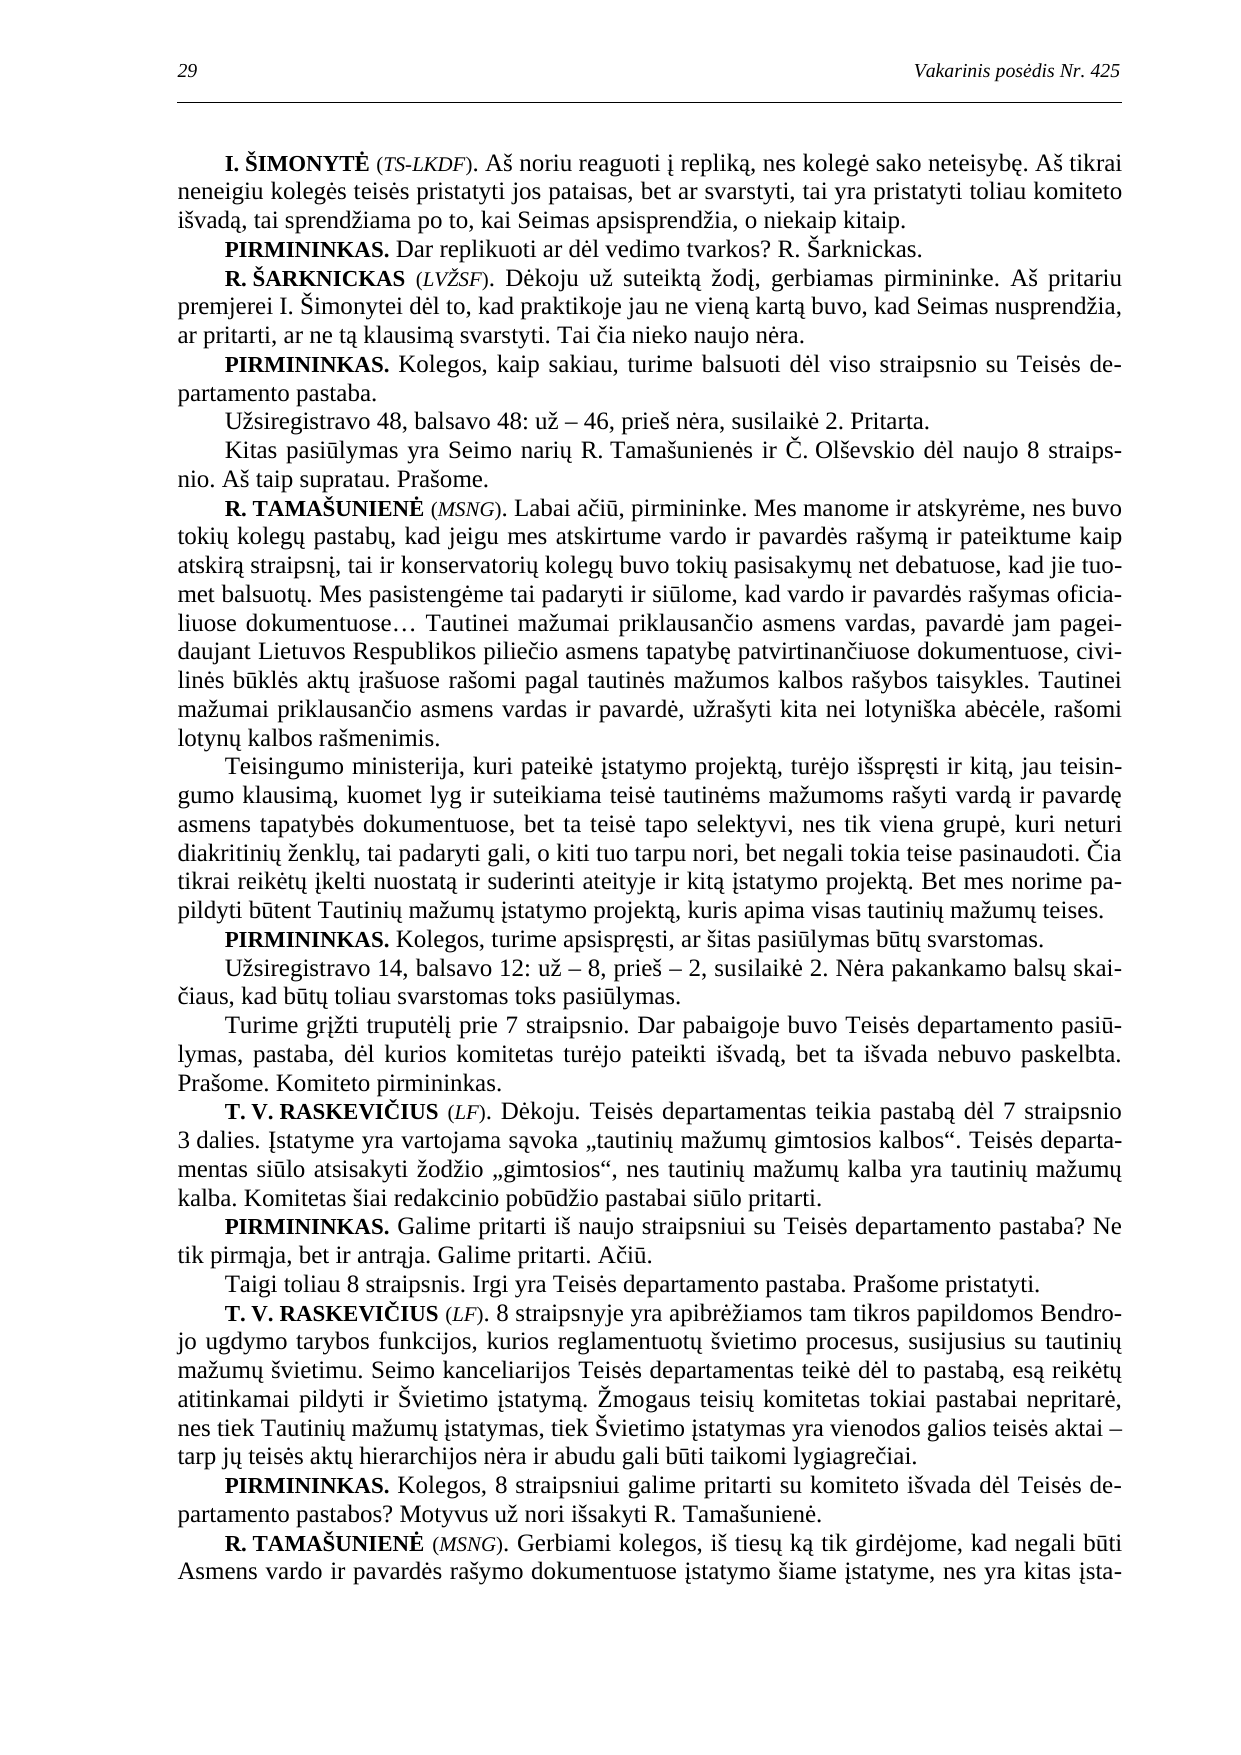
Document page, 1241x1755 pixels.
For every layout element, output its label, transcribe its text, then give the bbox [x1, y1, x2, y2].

text R. TAMAŠUNIENĖ (MSNG). Ger­bia­mi ko­le­gos, iš tie­sų ką tik gir­dė­jo­me, kad ne­ga­li bū­ti As­mens var­do ir pa­var­dės ra­šy­mo do­ku­men­tuo­se įsta­ty­mo šia­me įsta­ty­me, nes yra ki­tas įsta­ [177, 1528, 1122, 1585]
text R. TAMAŠUNIENĖ (MSNG). La­bai ačiū, pir­mi­nin­ke. Mes ma­no­me ir at­sky­rė­me, nes bu­vo to­kių ko­le­gų pa­sta­bų, kad jei­gu mes at­skir­tu­me var­do ir pa­var­dės ra­šy­mą ir pa­teik­tu­me kaip at­ski­rą straips­nį, tai ir kon­ser­va­to­rių ko­le­gų bu­vo to­kių pa­si­sa­ky­mų net de­ba­tuo­se, kad jie tuo­met bal­suo­tų. Mes pa­si­sten­gė­me tai pa­da­ry­ti ir siū­lo­me, kad var­do ir pa­var­dės ra­šy­mas ofi­cia­liuo­se do­ku­men­tuo­se… Tau­ti­nei ma­žu­mai pri­klau­san­čio as­mens var­das, pa­var­dė jam pa­gei­dau­jant Lie­tu­vos Res­pub­li­kos pi­lie­čio as­mens ta­pa­ty­bę pa­tvir­ti­nan­čiuo­se do­ku­men­tuo­se, ci­vi­li­nės būk­lės ak­tų įra­šuo­se ra­šo­mi pa­gal tau­ti­nės ma­žu­mos kal­bos ra­šy­bos tai­syk­les. Tau­ti­nei ma­žu­mai pri­klau­san­čio as­mens var­das ir pa­var­dė, už­ra­šy­ti ki­ta nei lo­ty­niš­ka abė­cė­le, ra­šo­mi lo­ty­nų kal­bos raš­me­ni­mis. [177, 493, 1122, 751]
text PIRMININKAS. Ga­li­me pri­tar­ti iš nau­jo straips­niui su Tei­sės de­par­ta­men­to pa­sta­ba? Ne tik pir­mą­ja, bet ir ant­rą­ja. Ga­li­me pri­tar­ti. Ačiū. [177, 1211, 1122, 1269]
text PIRMININKAS. Ko­le­gos, tu­ri­me ap­si­spręs­ti, ar ši­tas pa­siū­ly­mas bū­tų svars­to­mas. [177, 924, 1122, 953]
text Už­si­re­gist­ra­vo 14, bal­sa­vo 12: už – 8, prieš – 2, su­si­lai­kė 2. Nė­ra pa­kan­ka­mo bal­sų skai­čiaus, kad bū­tų to­liau svars­to­mas toks pa­siū­ly­mas. [177, 953, 1122, 1010]
text PIRMININKAS. Ko­le­gos, 8 straips­niui ga­li­me pri­tar­ti su ko­mi­te­to iš­va­da dėl Tei­sės de­par­ta­men­to pa­sta­bos? Mo­ty­vus už no­ri iš­sa­ky­ti R. Ta­ma­šu­nie­nė. [177, 1470, 1122, 1528]
text Ki­tas pa­siū­ly­mas yra Sei­mo na­rių R. Ta­ma­šu­nie­nės ir Č. Ol­šev­skio dėl nau­jo 8 straips­nio. Aš taip su­pra­tau. Pra­šo­me. [177, 435, 1122, 493]
text PIRMININKAS. Dar re­pli­kuo­ti ar dėl ve­di­mo tvar­kos? R. Šar­knic­kas. [177, 234, 1122, 263]
text Tei­sin­gu­mo mi­nis­te­ri­ja, ku­ri pa­tei­kė įsta­ty­mo pro­jek­tą, tu­rė­jo iš­spręs­ti ir ki­tą, jau tei­sin­gu­mo klau­si­mą, kuo­met lyg ir su­tei­kia­ma tei­sė tau­ti­nėms ma­žu­moms ra­šy­ti var­dą ir pa­var­dę as­mens ta­pa­ty­bės do­ku­men­tuo­se, bet ta tei­sė ta­po se­lek­ty­vi, nes tik vie­na gru­pė, ku­ri ne­tu­ri diak­ri­ti­nių žen­klų, tai pa­da­ry­ti ga­li, o ki­ti tuo tar­pu no­ri, bet ne­ga­li to­kia tei­se pa­si­nau­do­ti. Čia tik­rai rei­kė­tų įkel­ti nuo­sta­tą ir su­de­rin­ti at­ei­ty­je ir ki­tą įsta­ty­mo pro­jek­tą. Bet mes no­ri­me pa­pil­dy­ti bū­tent Tau­ti­nių ma­žu­mų įsta­ty­mo pro­jek­tą, ku­ris ap­ima vi­sas tau­ti­nių ma­žu­mų tei­ses. [177, 751, 1122, 924]
text Už­si­re­gist­ra­vo 48, bal­sa­vo 48: už – 46, prieš nė­ra, su­si­lai­kė 2. Pri­tar­ta. [177, 406, 1122, 435]
text PIRMININKAS. Ko­le­gos, kaip sa­kiau, tu­ri­me bal­suo­ti dėl vi­so straips­nio su Tei­sės de­par­ta­men­to pa­sta­ba. [177, 349, 1122, 406]
text T. V. RASKEVIČIUS (LF). 8 straips­ny­je yra api­brė­žia­mos tam tik­ros pa­pil­do­mos Ben­dro­jo ug­dy­mo ta­ry­bos funk­ci­jos, ku­rios reg­la­men­tuo­tų švie­ti­mo pro­ce­sus, su­si­ju­sius su tau­ti­nių ma­žu­mų švie­ti­mu. Sei­mo kan­ce­lia­ri­jos Tei­sės de­par­ta­men­tas tei­kė dėl to pa­sta­bą, esą rei­kė­tų ati­tin­ka­mai pil­dy­ti ir Švie­ti­mo įsta­ty­mą. Žmo­gaus tei­sių ko­mi­te­tas to­kiai pa­sta­bai ne­pri­ta­rė, nes tiek Tau­ti­nių ma­žu­mų įsta­ty­mas, tiek Švie­ti­mo įsta­ty­mas yra vie­no­dos ga­lios tei­sės ak­tai – tarp jų tei­sės ak­tų hie­rar­chi­jos nė­ra ir abu­du ga­li bū­ti tai­ko­mi ly­gia­gre­čiai. [177, 1298, 1122, 1470]
text R. ŠARKNICKAS (LVŽSF). Dė­ko­ju už su­teik­tą žo­dį, ger­bia­mas pir­mi­nin­ke. Aš pri­ta­riu prem­je­rei I. Ši­mo­ny­tei dėl to, kad prak­ti­ko­je jau ne vie­ną kar­tą bu­vo, kad Sei­mas nu­spren­džia, ar pri­tar­ti, ar ne tą klau­si­mą svars­ty­ti. Tai čia nie­ko nau­jo nė­ra. [177, 263, 1122, 349]
text Tu­ri­me grįž­ti tru­pu­tė­lį prie 7 straips­nio. Dar pa­bai­go­je bu­vo Tei­sės de­par­ta­men­to pa­siū­ly­mas, pa­sta­ba, dėl ku­rios ko­mi­te­tas tu­rė­jo pa­teik­ti iš­va­dą, bet ta iš­va­da ne­bu­vo pa­skelb­ta. Pra­šo­me. Ko­mi­te­to pir­mi­nin­kas. [177, 1010, 1122, 1096]
text I. ŠIMONYTĖ (TS-LKDF). Aš no­riu re­a­guo­ti į re­pli­ką, nes ko­le­gė sa­ko ne­tei­sy­bę. Aš tik­rai ne­nei­giu ko­le­gės tei­sės pri­sta­ty­ti jos pa­tai­sas, bet ar svars­ty­ti, tai yra pri­sta­ty­ti to­liau ko­mi­te­to iš­va­dą, tai spren­džia­ma po to, kai Sei­mas ap­si­spren­džia, o nie­kaip ki­taip. [177, 148, 1122, 234]
text Tai­gi to­liau 8 straips­nis. Ir­gi yra Tei­sės de­par­ta­men­to pa­sta­ba. Pra­šo­me pri­sta­ty­ti. [177, 1269, 1122, 1298]
text T. V. RASKEVIČIUS (LF). Dė­ko­ju. Tei­sės de­par­ta­men­tas tei­kia pa­sta­bą dėl 7 straips­nio 3 da­lies. Įsta­ty­me yra var­to­ja­ma są­vo­ka „tau­ti­nių ma­žu­mų gim­to­sios kal­bos“. Tei­sės de­par­ta­men­tas siū­lo at­si­sa­ky­ti žo­džio „gim­to­sios“, nes tau­ti­nių ma­žu­mų kal­ba yra tau­ti­nių ma­žu­mų kal­ba. Ko­mi­te­tas šiai re­dak­ci­nio po­bū­džio pa­sta­bai siū­lo pri­tar­ti. [177, 1096, 1122, 1211]
